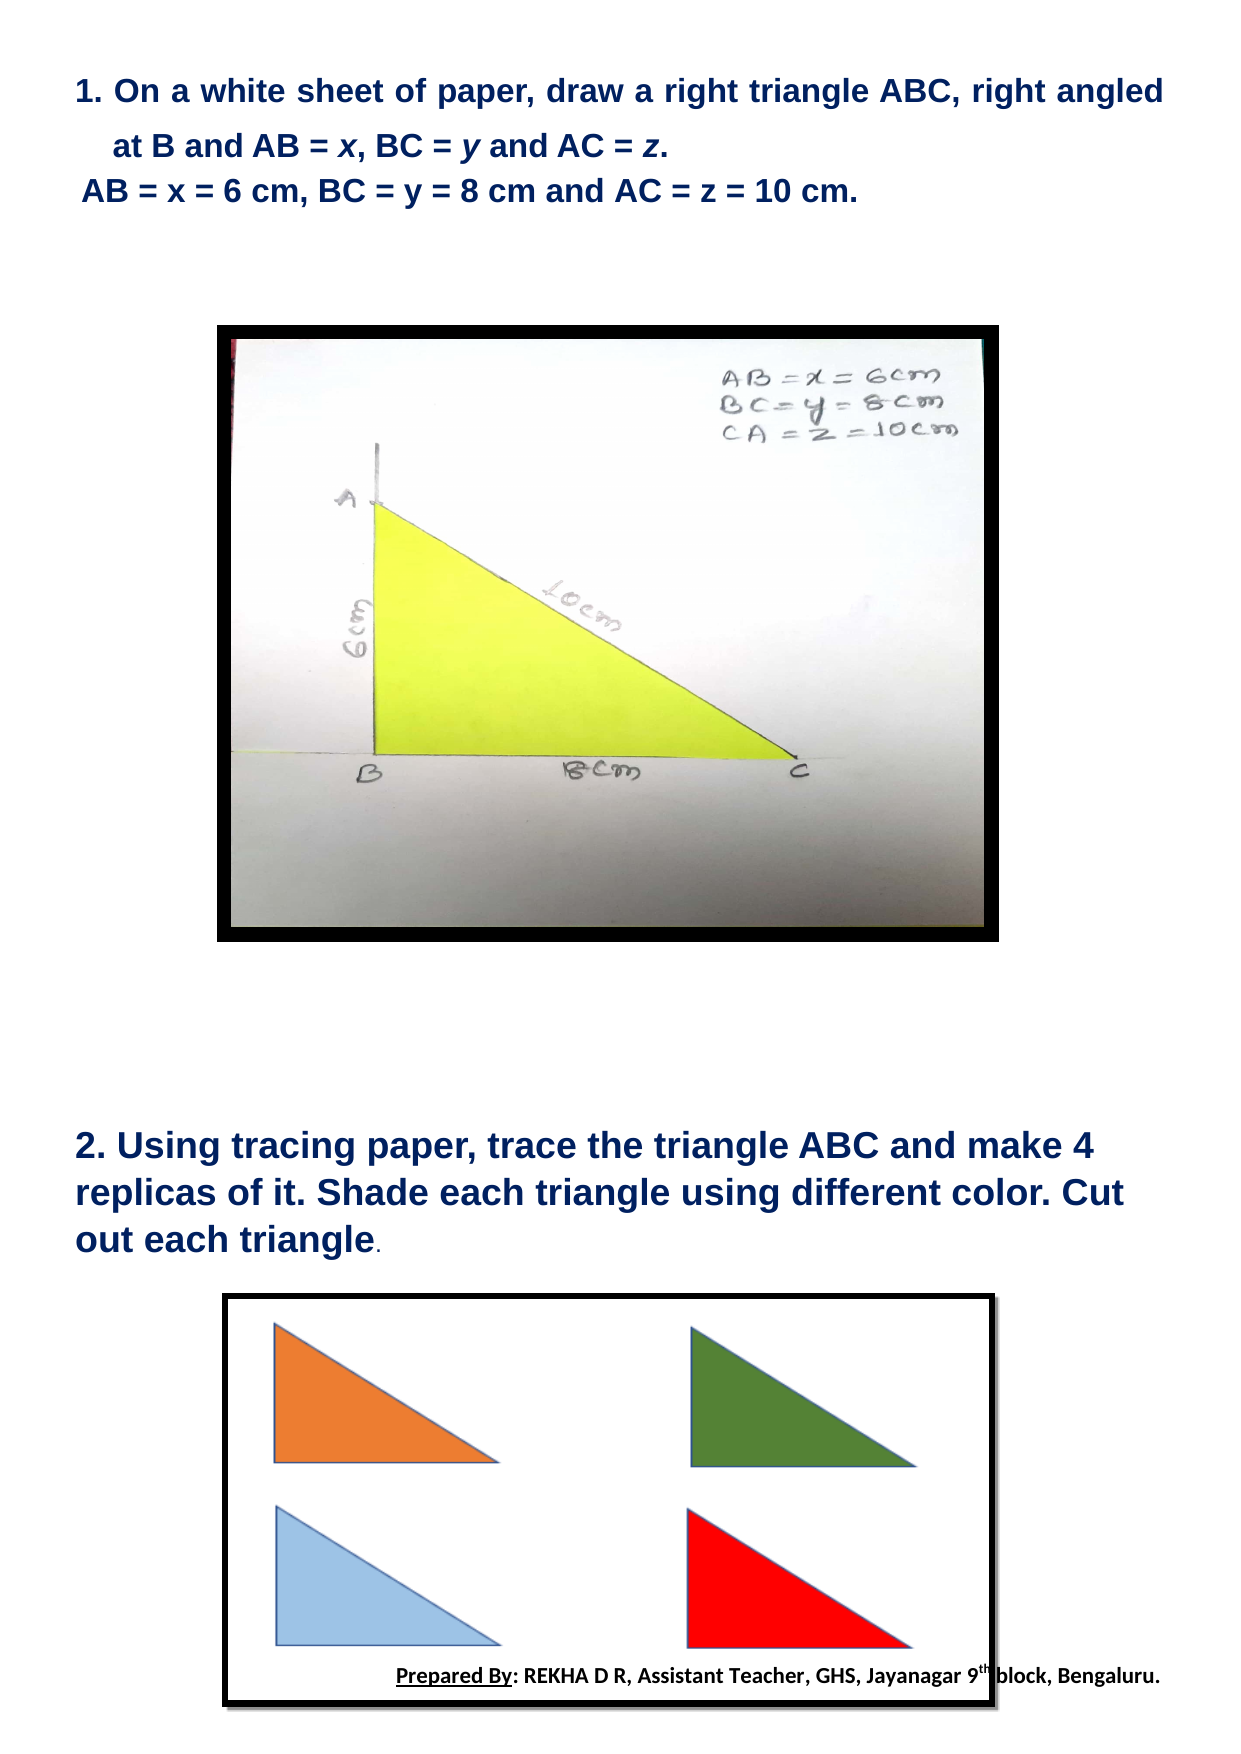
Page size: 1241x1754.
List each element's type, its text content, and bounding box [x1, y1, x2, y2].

text 1. On a white sheet of paper, draw a right triangle ABC, right angled at B and AB = x, BC = y and AC = z. [75, 75, 1165, 171]
picture [228, 1299, 969, 1700]
text AB = x = 6 cm, BC = y = 8 cm and AC = z = 10 cm. [75, 171, 1165, 209]
picture [231, 339, 984, 927]
text 2. Using tracing paper, trace the triangle ABC and make 4 replicas of it. Shade each triangle using different color. Cut out each triangle. [75, 1124, 1165, 1260]
